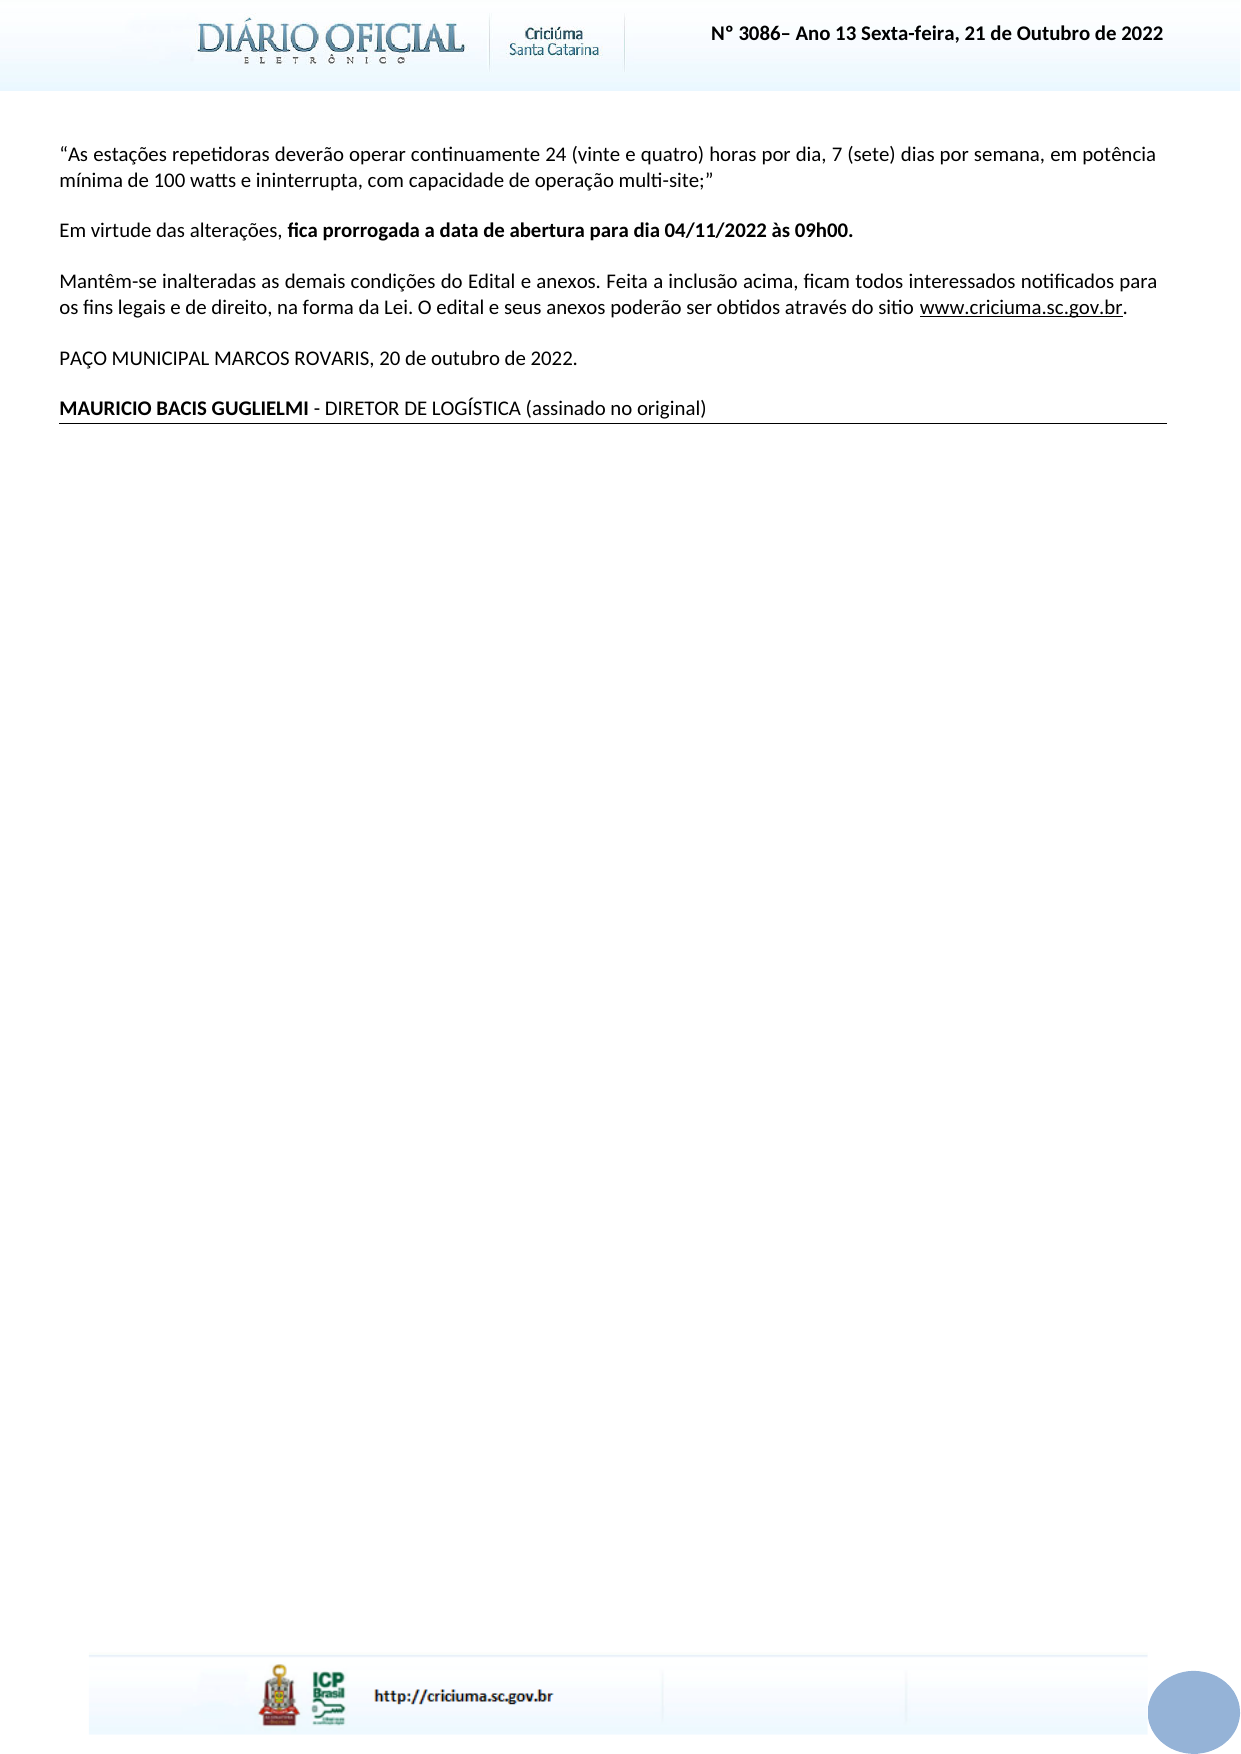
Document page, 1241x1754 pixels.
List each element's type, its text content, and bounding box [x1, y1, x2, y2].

text Em virtude das alterações, fica prorrogada a data de abertura para dia 04/11/2022 às 09h00. [59, 218, 1159, 243]
text PAÇO MUNICIPAL MARCOS ROVARIS, 20 de outubro de 2022. [59, 345, 1159, 370]
text MAURICIO BACIS GUGLIELMI - DIRETOR DE LOGÍSTICA (assinado no original) [59, 396, 1167, 423]
text Mantêm-se inalteradas as demais condições do Edital e anexos. Feita a inclusão acima, ficam todos interessados notificados para os fins legais e de direito, na forma da Lei. O edital e seus anexos poderão ser obtidos através do sitio www.criciuma.sc.gov.br. [59, 268, 1159, 319]
text “As estações repetidoras deverão operar continuamente 24 (vinte e quatro) horas por dia, 7 (sete) dias por semana, em potência mínima de 100 watts e ininterrupta, com capacidade de operação multi-site;” [59, 141, 1159, 192]
